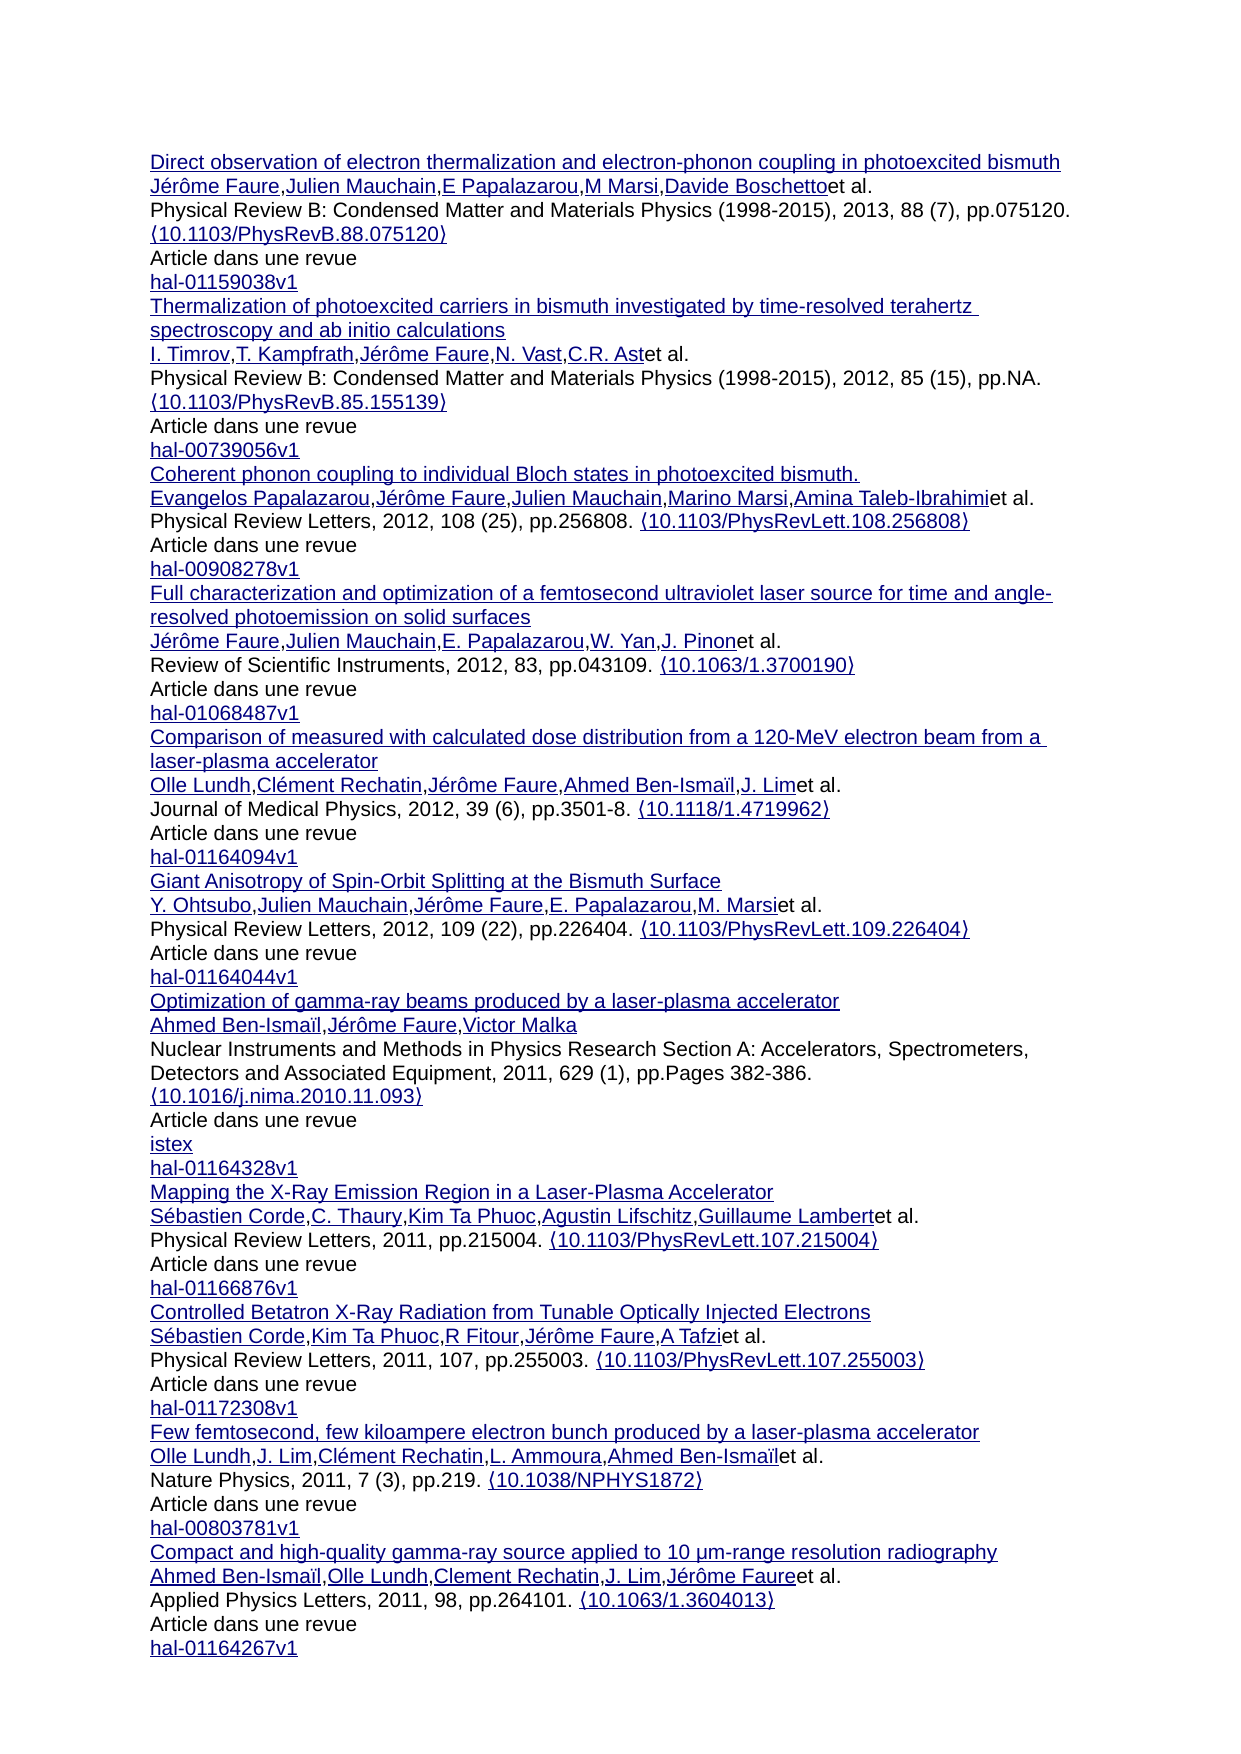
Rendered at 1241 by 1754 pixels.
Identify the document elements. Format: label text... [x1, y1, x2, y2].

table_cell Compact and high-quality gamma-ray source applied to 10 μm-range resolution radiography Ahmed Ben-Ismaïl,Olle Lundh,Clement Rechatin,J. Lim,Jérôme Faureet al. Applied Physics Letters, 2011, 98, pp.264101. ⟨10.1063/1.3604013⟩ Article dans une revue hal-01164267v1 [150, 1540, 1090, 1659]
table_cell Coherent phonon coupling to individual Bloch states in photoexcited bismuth. Evangelos Papalazarou,Jérôme Faure,Julien Mauchain,Marino Marsi,Amina Taleb-Ibrahimiet al. Physical Review Letters, 2012, 108 (25), pp.256808. ⟨10.1103/PhysRevLett.108.256808⟩ Article dans une revue hal-00908278v1 [150, 461, 1090, 581]
table_cell Full characterization and optimization of a femtosecond ultraviolet laser source for time and angle-resolved photoemission on solid surfaces Jérôme Faure,Julien Mauchain,E. Papalazarou,W. Yan,J. Pinonet al. Review of Scientific Instruments, 2012, 83, pp.043109. ⟨10.1063/1.3700190⟩ Article dans une revue hal-01068487v1 [150, 581, 1090, 725]
table_cell Optimization of gamma-ray beams produced by a laser-plasma accelerator Ahmed Ben-Ismaïl,Jérôme Faure,Victor Malka Nuclear Instruments and Methods in Physics Research Section A: Accelerators, Spectrometers, Detectors and Associated Equipment, 2011, 629 (1), pp.Pages 382-386. ⟨10.1016/j.nima.2010.11.093⟩ Article dans une revue istex hal-01164328v1 [150, 989, 1090, 1180]
table_cell Few femtosecond, few kiloampere electron bunch produced by a laser-plasma accelerator Olle Lundh,J. Lim,Clément Rechatin,L. Ammoura,Ahmed Ben-Ismaïlet al. Nature Physics, 2011, 7 (3), pp.219. ⟨10.1038/NPHYS1872⟩ Article dans une revue hal-00803781v1 [150, 1420, 1090, 1539]
table_cell Comparison of measured with calculated dose distribution from a 120-MeV electron beam from a laser-plasma accelerator Olle Lundh,Clément Rechatin,Jérôme Faure,Ahmed Ben-Ismaïl,J. Limet al. Journal of Medical Physics, 2012, 39 (6), pp.3501-8. ⟨10.1118/1.4719962⟩ Article dans une revue hal-01164094v1 [150, 725, 1090, 869]
table_cell Thermalization of photoexcited carriers in bismuth investigated by time-resolved terahertz spectroscopy and ab initio calculations I. Timrov,T. Kampfrath,Jérôme Faure,N. Vast,C.R. Astet al. Physical Review B: Condensed Matter and Materials Physics (1998-2015), 2012, 85 (15), pp.NA. ⟨10.1103/PhysRevB.85.155139⟩ Article dans une revue hal-00739056v1 [150, 294, 1090, 461]
table_cell Mapping the X-Ray Emission Region in a Laser-Plasma Accelerator Sébastien Corde,C. Thaury,Kim Ta Phuoc,Agustin Lifschitz,Guillaume Lambertet al. Physical Review Letters, 2011, pp.215004. ⟨10.1103/PhysRevLett.107.215004⟩ Article dans une revue hal-01166876v1 [150, 1180, 1090, 1300]
table_cell Direct observation of electron thermalization and electron-phonon coupling in photoexcited bismuth Jérôme Faure,Julien Mauchain,E Papalazarou,M Marsi,Davide Boschettoet al. Physical Review B: Condensed Matter and Materials Physics (1998-2015), 2013, 88 (7), pp.075120. ⟨10.1103/PhysRevB.88.075120⟩ Article dans une revue hal-01159038v1 [150, 150, 1090, 294]
table_cell Controlled Betatron X-Ray Radiation from Tunable Optically Injected Electrons Sébastien Corde,Kim Ta Phuoc,R Fitour,Jérôme Faure,A Tafziet al. Physical Review Letters, 2011, 107, pp.255003. ⟨10.1103/PhysRevLett.107.255003⟩ Article dans une revue hal-01172308v1 [150, 1300, 1090, 1420]
table_cell Giant Anisotropy of Spin-Orbit Splitting at the Bismuth Surface Y. Ohtsubo,Julien Mauchain,Jérôme Faure,E. Papalazarou,M. Marsiet al. Physical Review Letters, 2012, 109 (22), pp.226404. ⟨10.1103/PhysRevLett.109.226404⟩ Article dans une revue hal-01164044v1 [150, 869, 1090, 988]
